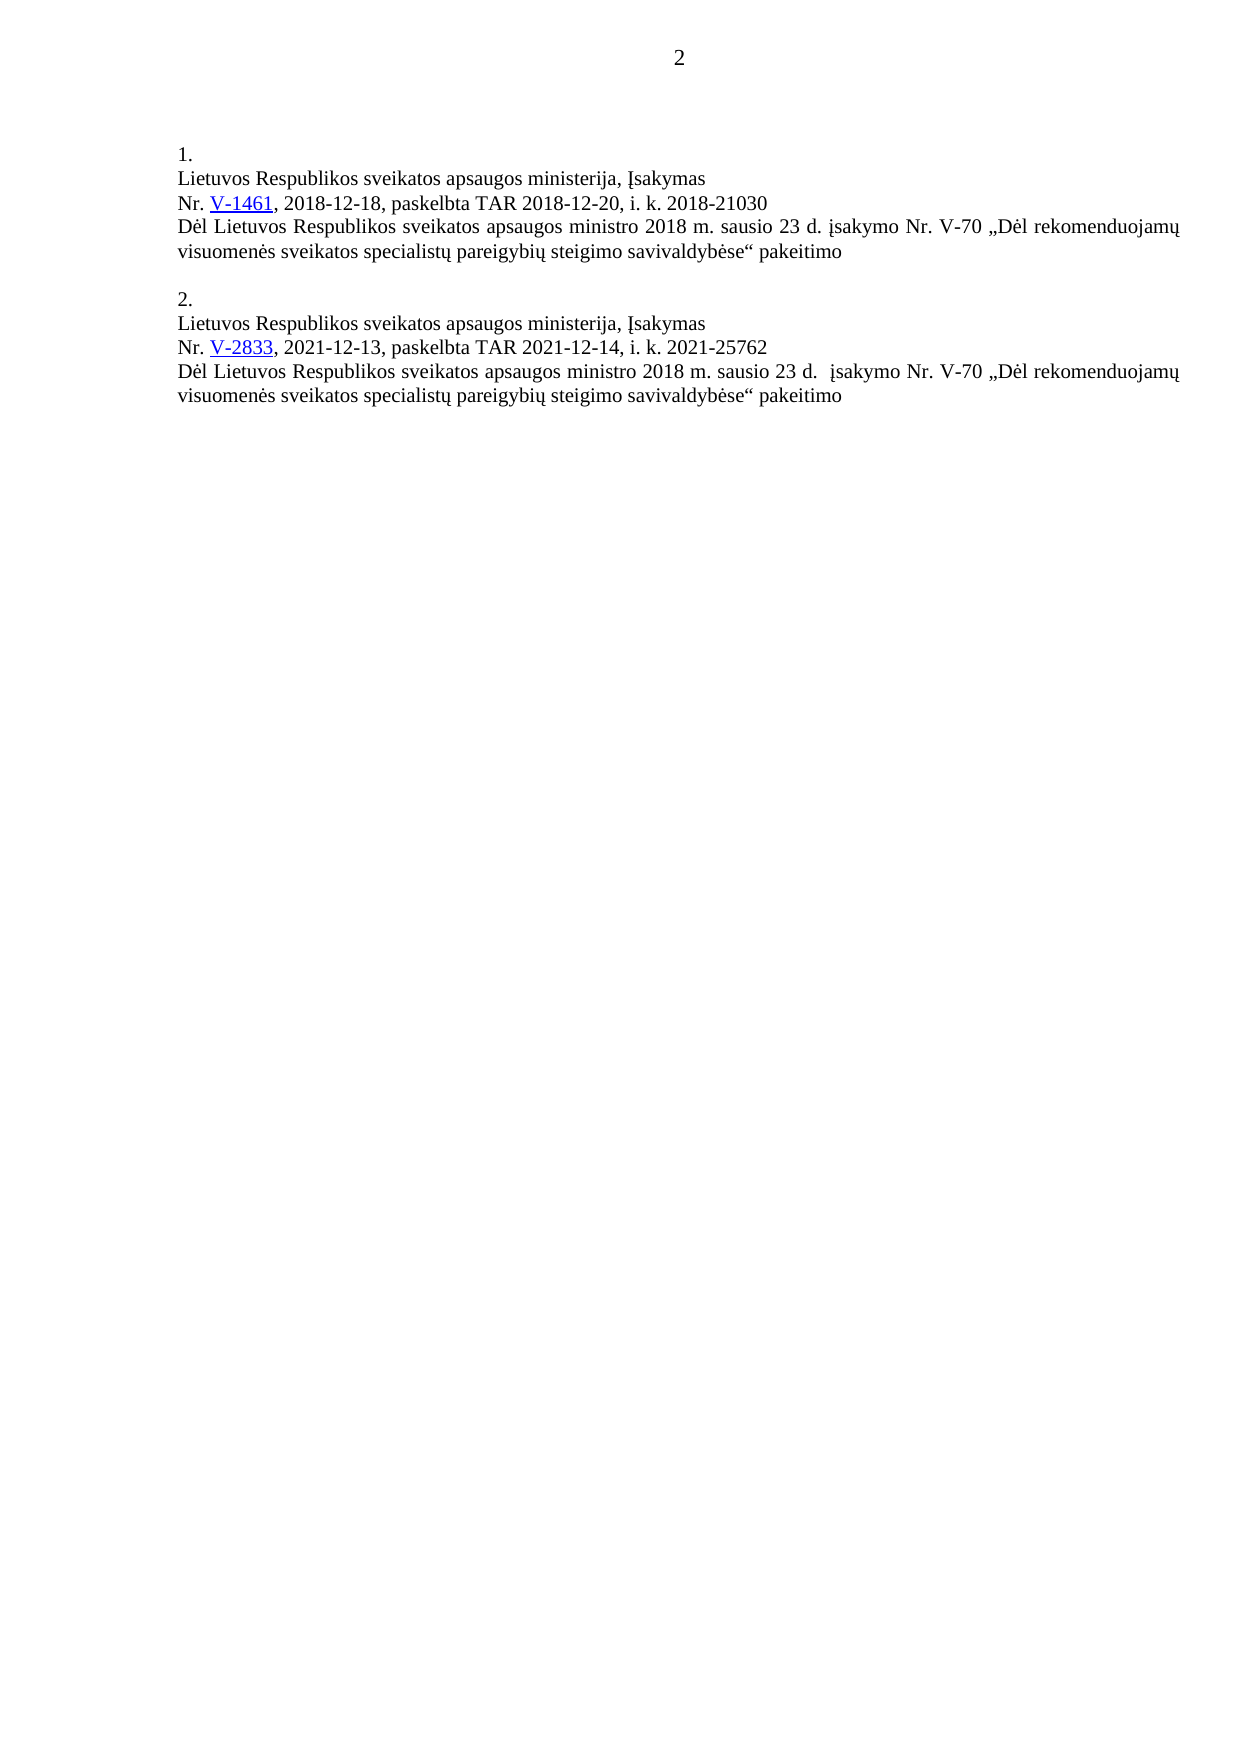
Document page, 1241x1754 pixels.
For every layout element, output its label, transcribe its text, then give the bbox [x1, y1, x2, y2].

text Dėl Lietuvos Respublikos sveikatos apsaugos ministro 2018 m. sausio 23 d. įsakymo Nr. V-70 „Dėl rekomenduojamų visuomenės sveikatos specialistų pareigybių steigimo savivaldybėse“ pakeitimo [177, 214, 1181, 263]
text Nr. V-2833, 2021-12-13, paskelbta TAR 2021-12-14, i. k. 2021-25762 [177, 335, 1181, 359]
text Nr. V-1461, 2018-12-18, paskelbta TAR 2018-12-20, i. k. 2018-21030 [177, 190, 1181, 214]
text Dėl Lietuvos Respublikos sveikatos apsaugos ministro 2018 m. sausio 23 d. įsakymo Nr. V-70 „Dėl rekomenduojamų visuomenės sveikatos specialistų pareigybių steigimo savivaldybėse“ pakeitimo [177, 359, 1181, 407]
text Lietuvos Respublikos sveikatos apsaugos ministerija, Įsakymas [177, 311, 1181, 335]
text 1. [177, 142, 1181, 166]
text Lietuvos Respublikos sveikatos apsaugos ministerija, Įsakymas [177, 166, 1181, 190]
text 2. [177, 287, 1181, 311]
